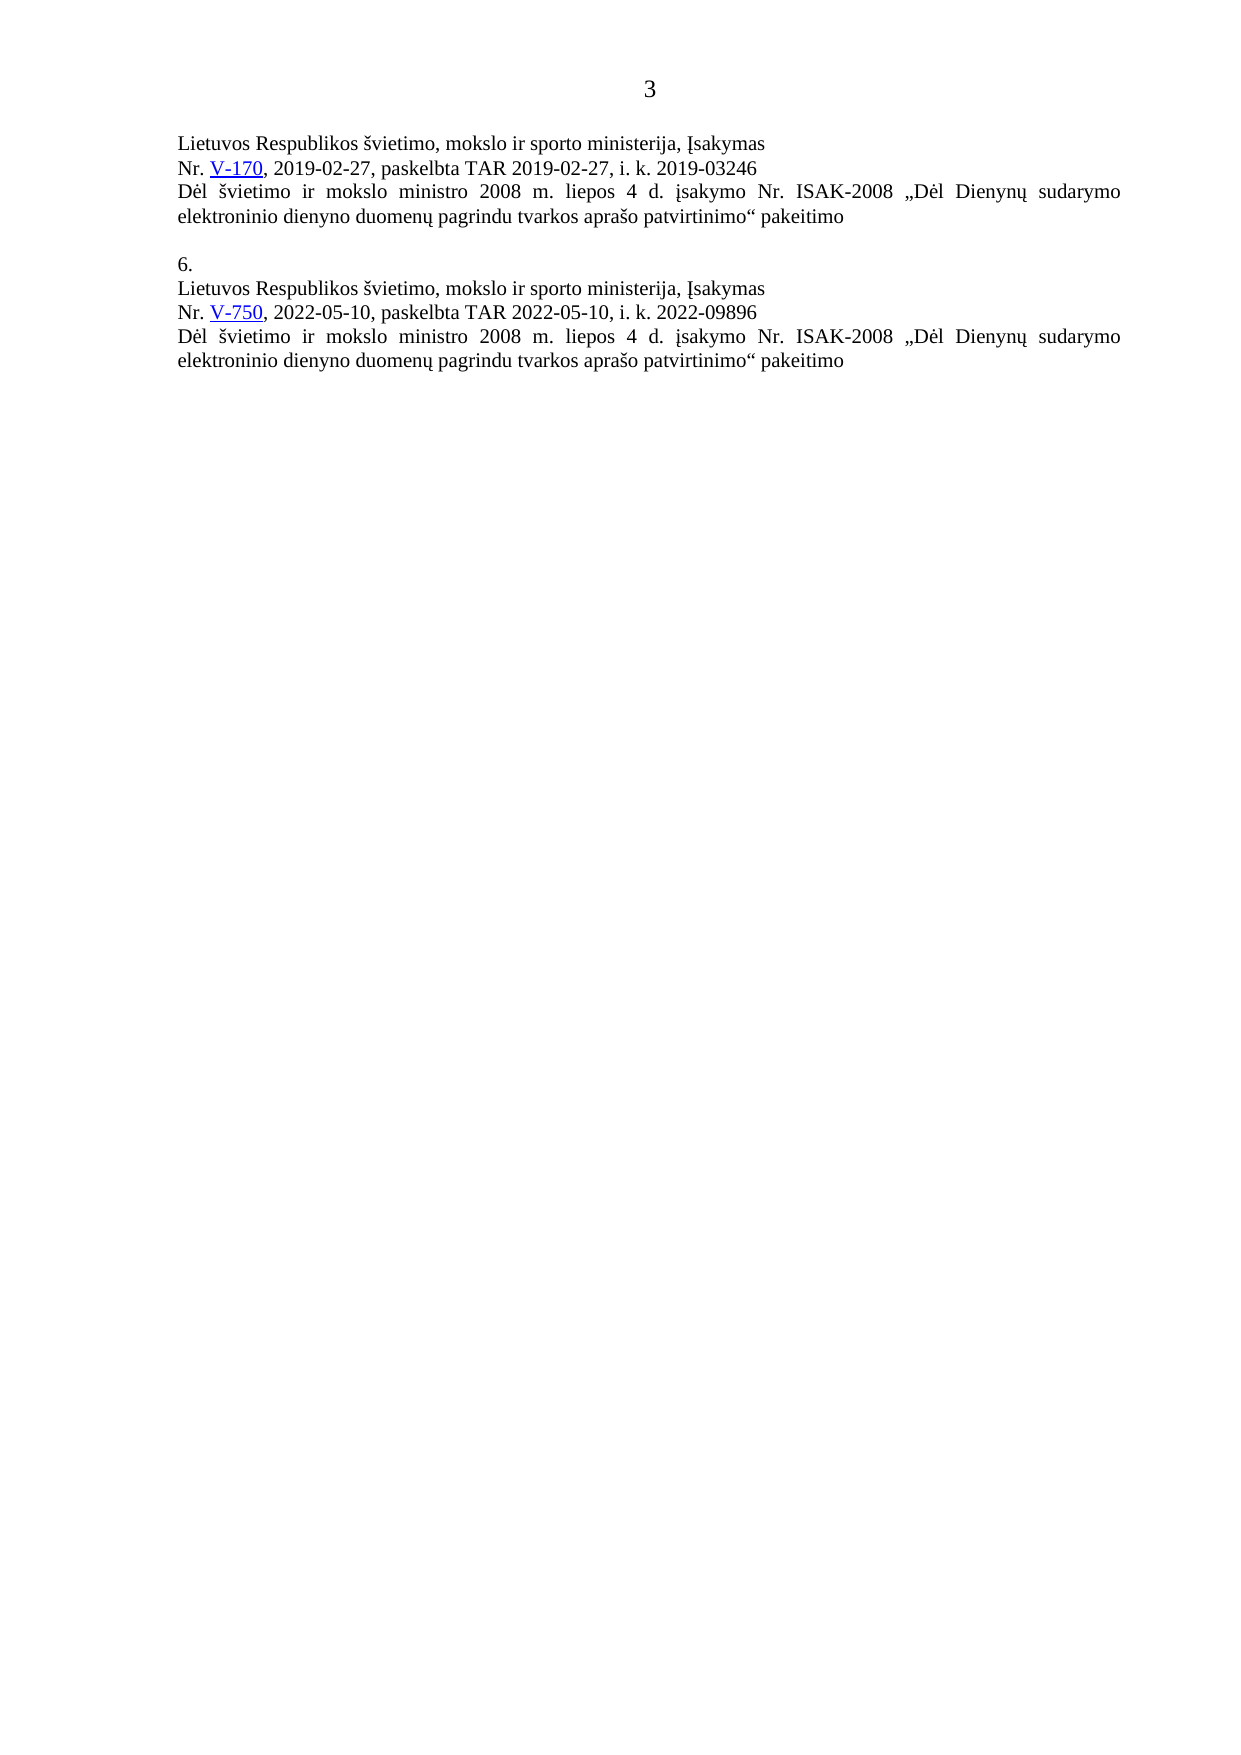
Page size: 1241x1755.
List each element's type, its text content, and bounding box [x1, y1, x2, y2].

text Dėl švietimo ir mokslo ministro 2008 m. liepos 4 d. įsakymo Nr. ISAK-2008 „Dėl Dienynų sudarymo elektroninio dienyno duomenų pagrindu tvarkos aprašo patvirtinimo“ pakeitimo [177, 324, 1122, 372]
text Lietuvos Respublikos švietimo, mokslo ir sporto ministerija, Įsakymas [177, 131, 1122, 155]
text Nr. V-170, 2019-02-27, paskelbta TAR 2019-02-27, i. k. 2019-03246 [177, 155, 1122, 179]
text Lietuvos Respublikos švietimo, mokslo ir sporto ministerija, Įsakymas [177, 276, 1122, 300]
text Dėl švietimo ir mokslo ministro 2008 m. liepos 4 d. įsakymo Nr. ISAK-2008 „Dėl Dienynų sudarymo elektroninio dienyno duomenų pagrindu tvarkos aprašo patvirtinimo“ pakeitimo [177, 179, 1122, 228]
text 6. [177, 252, 1122, 276]
text Nr. V-750, 2022-05-10, paskelbta TAR 2022-05-10, i. k. 2022-09896 [177, 300, 1122, 324]
